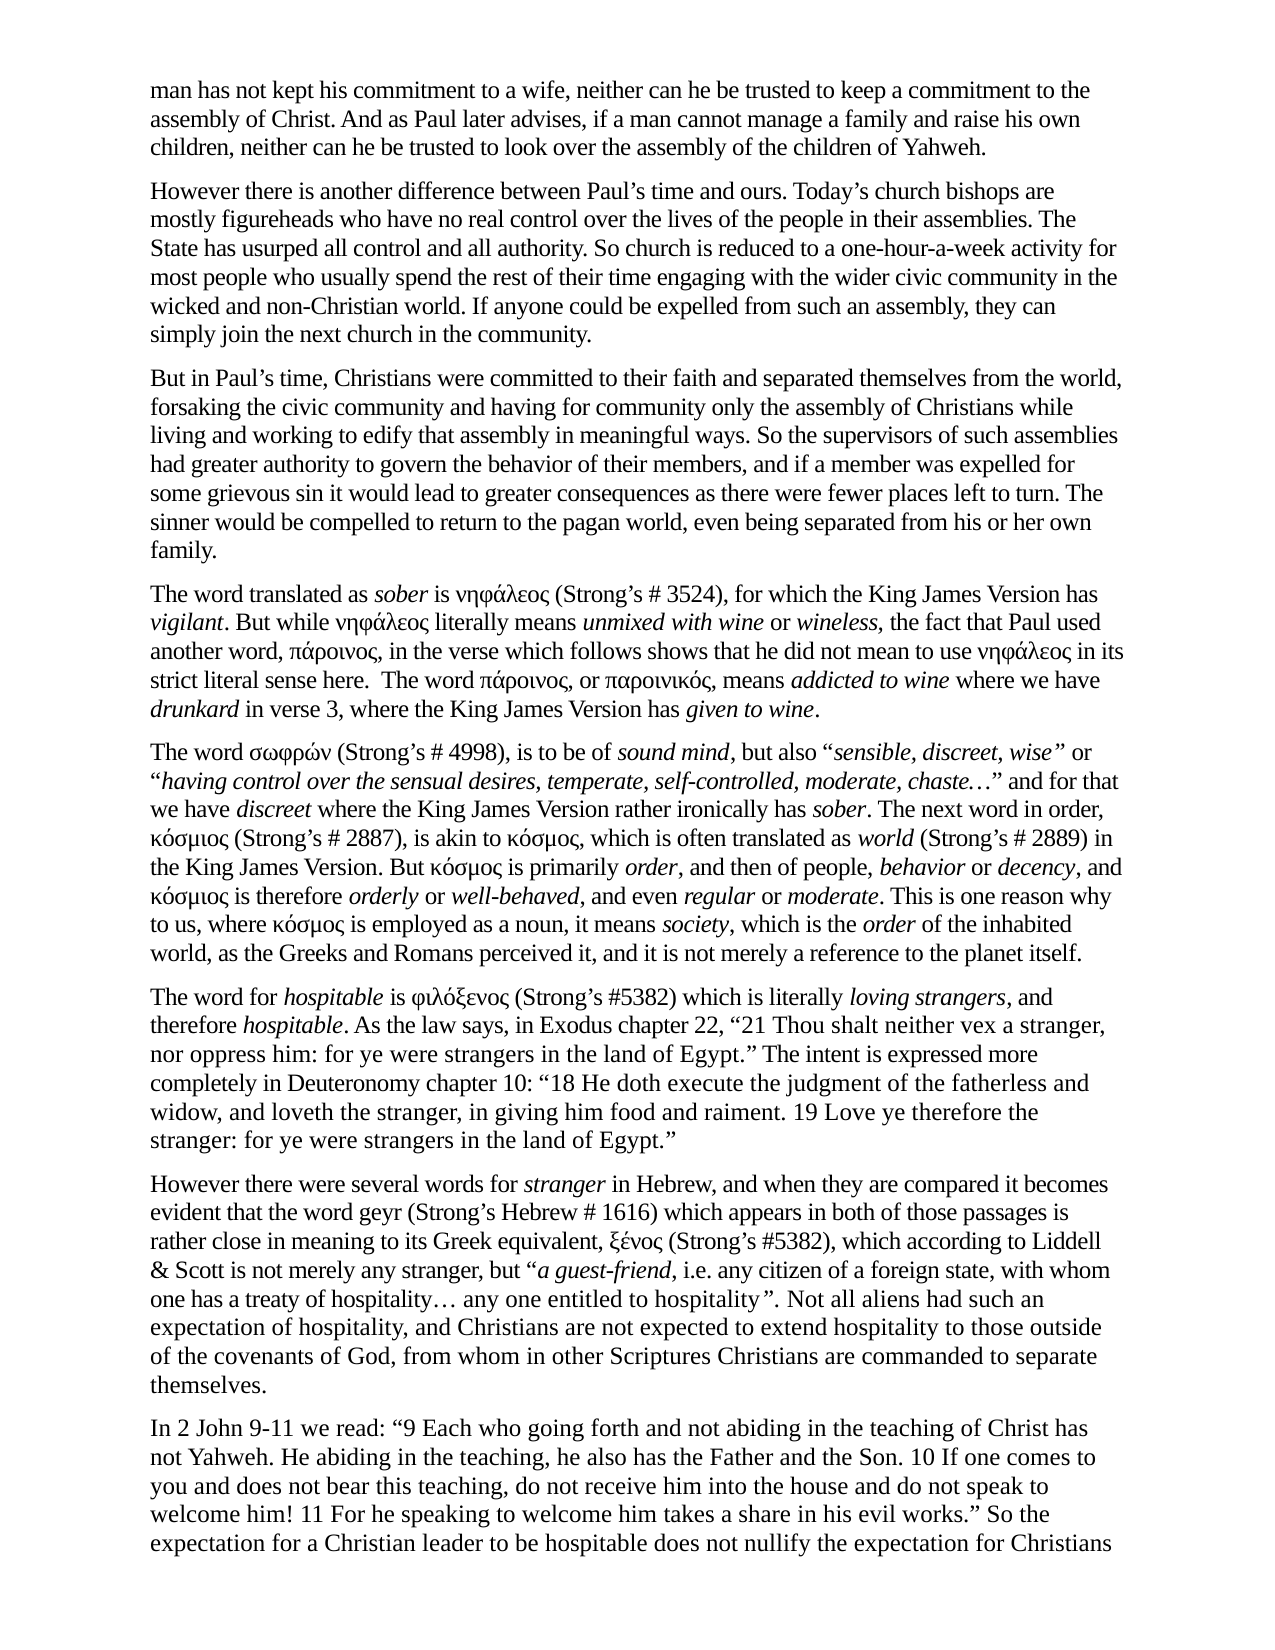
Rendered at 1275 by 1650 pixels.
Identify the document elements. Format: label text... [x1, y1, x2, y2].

text But in Paul’s time, Christians were committed to their faith and separated themselves from the world, forsaking the civic community and having for community only the assembly of Christians while living and working to edify that assembly in meaningful ways. So the supervisors of such assemblies had greater authority to govern the behavior of their members, and if a member was expelled for some grievous sin it would lead to greater consequences as there were fewer places left to turn. The sinner would be compelled to return to the pagan world, even being separated from his or her own family. [150, 363, 1125, 564]
text In 2 John 9-11 we read: “9 Each who going forth and not abiding in the teaching of Christ has not Yahweh. He abiding in the teaching, he also has the Father and the Son. 10 If one comes to you and does not bear this teaching, do not receive him into the house and do not speak to welcome him! 11 For he speaking to welcome him takes a share in his evil works.” So the expectation for a Christian leader to be hospitable does not nullify the expectation for Christians [150, 1413, 1125, 1557]
text man has not kept his commitment to a wife, neither can he be trusted to keep a commitment to the assembly of Christ. And as Paul later advises, if a man cannot manage a family and raise his own children, neither can he be trusted to look over the assembly of the children of Yahweh. [150, 75, 1125, 161]
text The word translated as sober is νηφάλεος (Strong’s # 3524), for which the King James Version has vigilant. But while νηφάλεος literally means unmixed with wine or wineless, the fact that Paul used another word, πάροινος, in the verse which follows shows that he did not mean to use νηφάλεος in its strict literal sense here. The word πάροινος, or παροινικός, means addicted to wine where we have drunkard in verse 3, where the King James Version has given to wine. [150, 579, 1125, 722]
text However there were several words for stranger in Hebrew, and when they are compared it becomes evident that the word geyr (Strong’s Hebrew # 1616) which appears in both of those passages is rather close in meaning to its Greek equivalent, ξένος (Strong’s #5382), which according to Liddell & Scott is not merely any stranger, but “a guest-friend, i.e. any citizen of a foreign state, with whom one has a treaty of hospitality… any one entitled to hospitality”. Not all aliens had such an expectation of hospitality, and Christians are not expected to extend hospitality to those outside of the covenants of God, from whom in other Scriptures Christians are commanded to separate themselves. [150, 1169, 1125, 1399]
text The word for hospitable is φιλόξενος (Strong’s #5382) which is literally loving strangers, and therefore hospitable. As the law says, in Exodus chapter 22, “21 Thou shalt neither vex a stranger, nor oppress him: for ye were strangers in the land of Egypt.” The intent is expressed more completely in Deuteronomy chapter 10: “18 He doth execute the judgment of the fatherless and widow, and loveth the stranger, in giving him food and raiment. 19 Love ye therefore the stranger: for ye were strangers in the land of Egypt.” [150, 982, 1125, 1154]
text The word σωφρών (Strong’s # 4998), is to be of sound mind, but also “sensible, discreet, wise” or “having control over the sensual desires, temperate, self-controlled, moderate, chaste…” and for that we have discreet where the King James Version rather ironically has sober. The next word in order, κόσμιος (Strong’s # 2887), is akin to κόσμος, which is often translated as world (Strong’s # 2889) in the King James Version. But κόσμος is primarily order, and then of people, behavior or decency, and κόσμιος is therefore orderly or well-behaved, and even regular or moderate. This is one reason why to us, where κόσμος is employed as a noun, it means society, which is the order of the inhabited world, as the Greeks and Romans perceived it, and it is not merely a reference to the planet itself. [150, 737, 1125, 967]
text However there is another difference between Paul’s time and ours. Today’s church bishops are mostly figureheads who have no real control over the lives of the people in their assemblies. The State has usurped all control and all authority. So church is reduced to a one-hour-a-week activity for most people who usually spend the rest of their time engaging with the wider civic community in the wicked and non-Christian world. If anyone could be expelled from such an assembly, they can simply join the next church in the community. [150, 176, 1125, 348]
